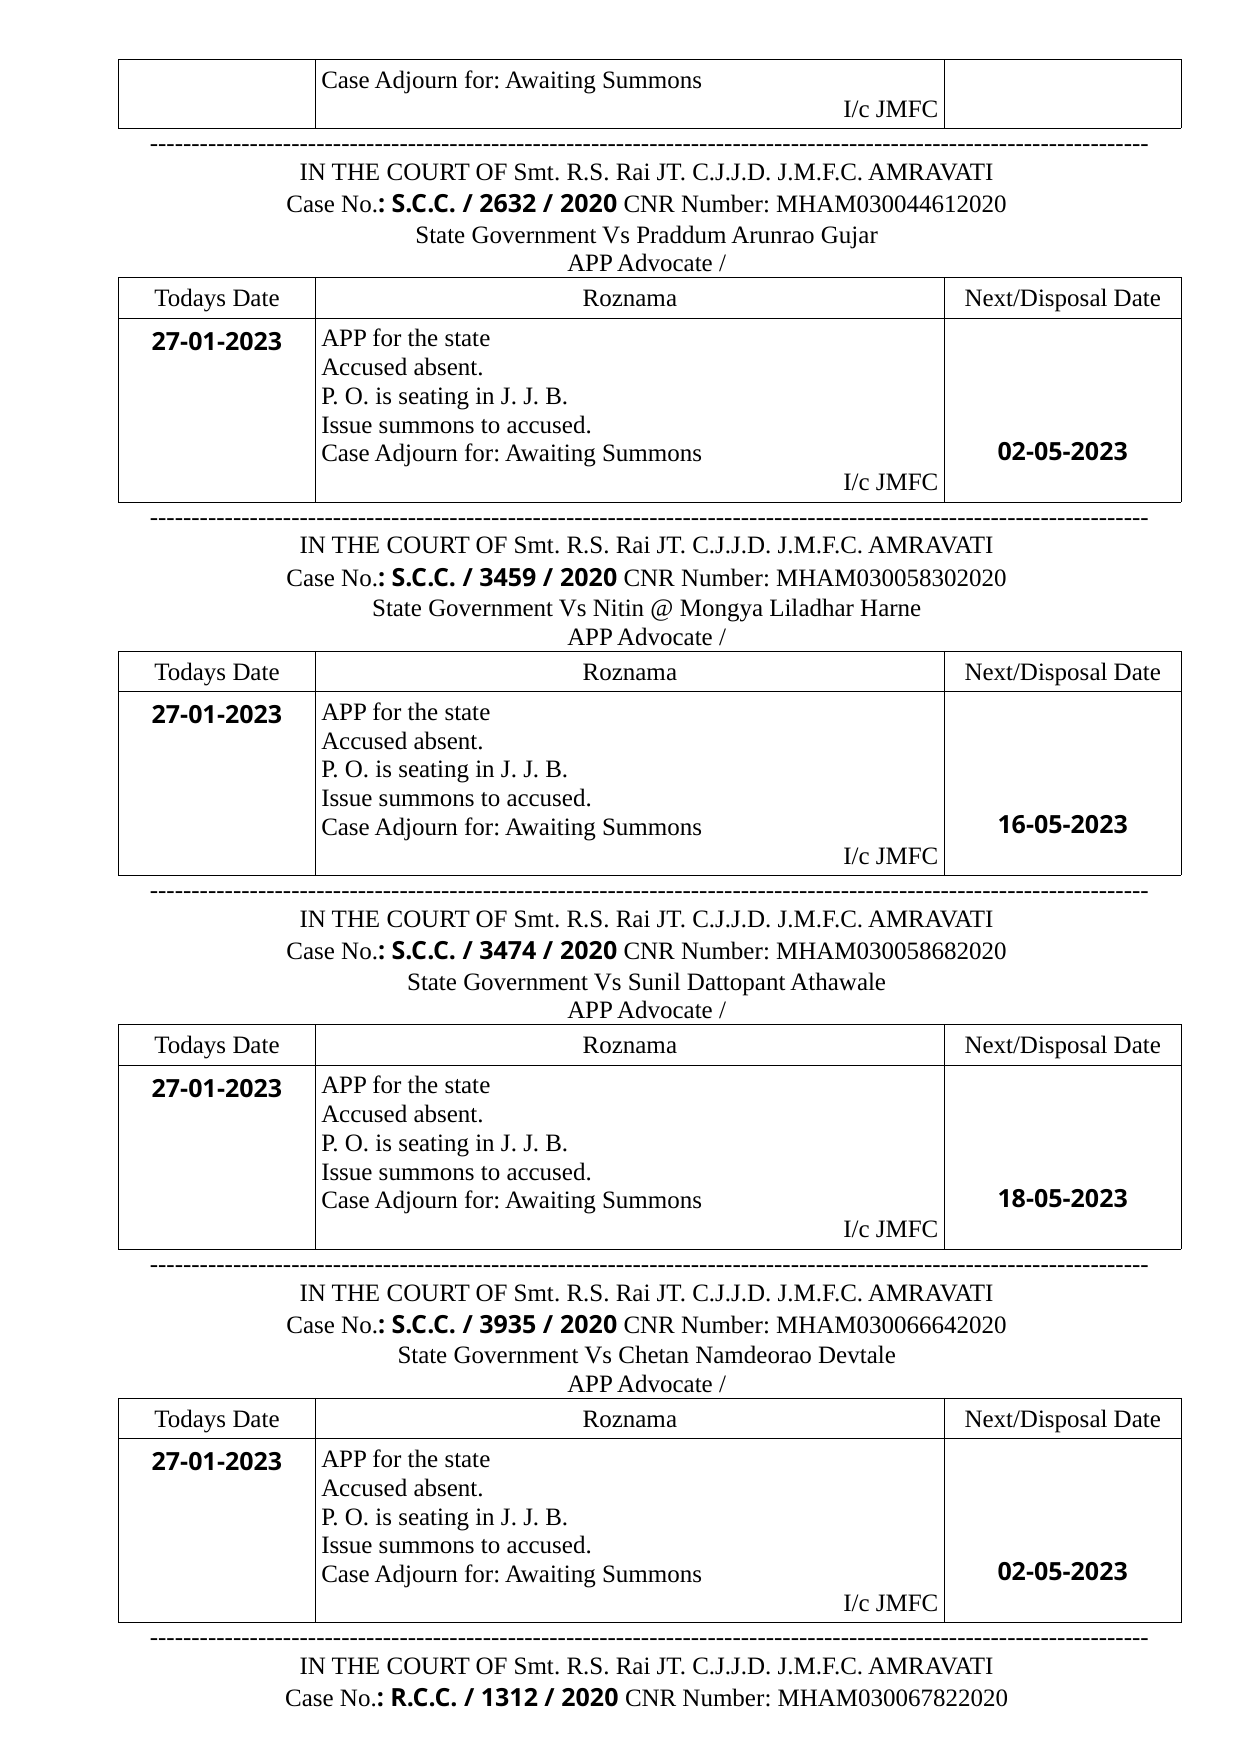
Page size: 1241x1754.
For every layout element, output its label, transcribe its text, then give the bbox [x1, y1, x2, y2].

table_header Roznama [316, 1025, 944, 1065]
text ------------------------------------------------------------------------------------------------------------------------ [118, 1250, 1181, 1278]
table_cell 18-05-2023 [945, 1066, 1181, 1249]
text IN THE COURT OF Smt. R.S. Rai JT. C.J.J.D. J.M.F.C. AMRAVATI Case No.: S.C.C. / 3459 / 2020 CNR Number: MHAM030058302020 State Government Vs Nitin @ Mongya Liladhar Harne APP Advocate / [118, 531, 1181, 651]
table_header Todays Date [119, 278, 315, 318]
table_cell 27-01-2023 [119, 1066, 315, 1249]
table_cell 16-05-2023 [945, 692, 1181, 875]
table_header Todays Date [119, 1025, 315, 1065]
text ------------------------------------------------------------------------------------------------------------------------ [118, 1623, 1181, 1651]
text IN THE COURT OF Smt. R.S. Rai JT. C.J.J.D. J.M.F.C. AMRAVATI Case No.: S.C.C. / 2632 / 2020 CNR Number: MHAM030044612020 State Government Vs Praddum Arunrao Gujar APP Advocate / [118, 157, 1181, 277]
table_header Todays Date [119, 1399, 315, 1438]
text IN THE COURT OF Smt. R.S. Rai JT. C.J.J.D. J.M.F.C. AMRAVATI Case No.: R.C.C. / 1312 / 2020 CNR Number: MHAM030067822020 [118, 1651, 1181, 1714]
table_cell APP for the state Accused absent. P. O. is seating in J. J. B. Issue summons to accused. Case Adjourn for: Awaiting Summons I/c JMFC [316, 1066, 944, 1249]
table_cell 02-05-2023 [945, 319, 1181, 502]
table_header Roznama [316, 1399, 944, 1438]
text ------------------------------------------------------------------------------------------------------------------------ [118, 129, 1181, 157]
table_cell 27-01-2023 [119, 319, 315, 502]
table_header Next/Disposal Date [945, 278, 1181, 318]
text IN THE COURT OF Smt. R.S. Rai JT. C.J.J.D. J.M.F.C. AMRAVATI Case No.: S.C.C. / 3474 / 2020 CNR Number: MHAM030058682020 State Government Vs Sunil Dattopant Athawale APP Advocate / [118, 904, 1181, 1024]
table_cell Case Adjourn for: Awaiting Summons I/c JMFC [316, 60, 944, 128]
table_cell 27-01-2023 [119, 1439, 315, 1622]
table_header Roznama [316, 278, 944, 318]
text ------------------------------------------------------------------------------------------------------------------------ [118, 876, 1181, 904]
table_header Next/Disposal Date [945, 1399, 1181, 1438]
table_header Next/Disposal Date [945, 1025, 1181, 1065]
table_cell 02-05-2023 [945, 1439, 1181, 1622]
table_header Roznama [316, 652, 944, 691]
table_cell APP for the state Accused absent. P. O. is seating in J. J. B. Issue summons to accused. Case Adjourn for: Awaiting Summons I/c JMFC [316, 319, 944, 502]
table_header Next/Disposal Date [945, 652, 1181, 691]
table_cell 27-01-2023 [119, 692, 315, 875]
text IN THE COURT OF Smt. R.S. Rai JT. C.J.J.D. J.M.F.C. AMRAVATI Case No.: S.C.C. / 3935 / 2020 CNR Number: MHAM030066642020 State Government Vs Chetan Namdeorao Devtale APP Advocate / [118, 1278, 1181, 1398]
table_header Todays Date [119, 652, 315, 691]
text ------------------------------------------------------------------------------------------------------------------------ [118, 503, 1181, 531]
table_cell [945, 60, 1181, 128]
table_cell [119, 60, 315, 128]
table_cell APP for the state Accused absent. P. O. is seating in J. J. B. Issue summons to accused. Case Adjourn for: Awaiting Summons I/c JMFC [316, 1439, 944, 1622]
table_cell APP for the state Accused absent. P. O. is seating in J. J. B. Issue summons to accused. Case Adjourn for: Awaiting Summons I/c JMFC [316, 692, 944, 875]
